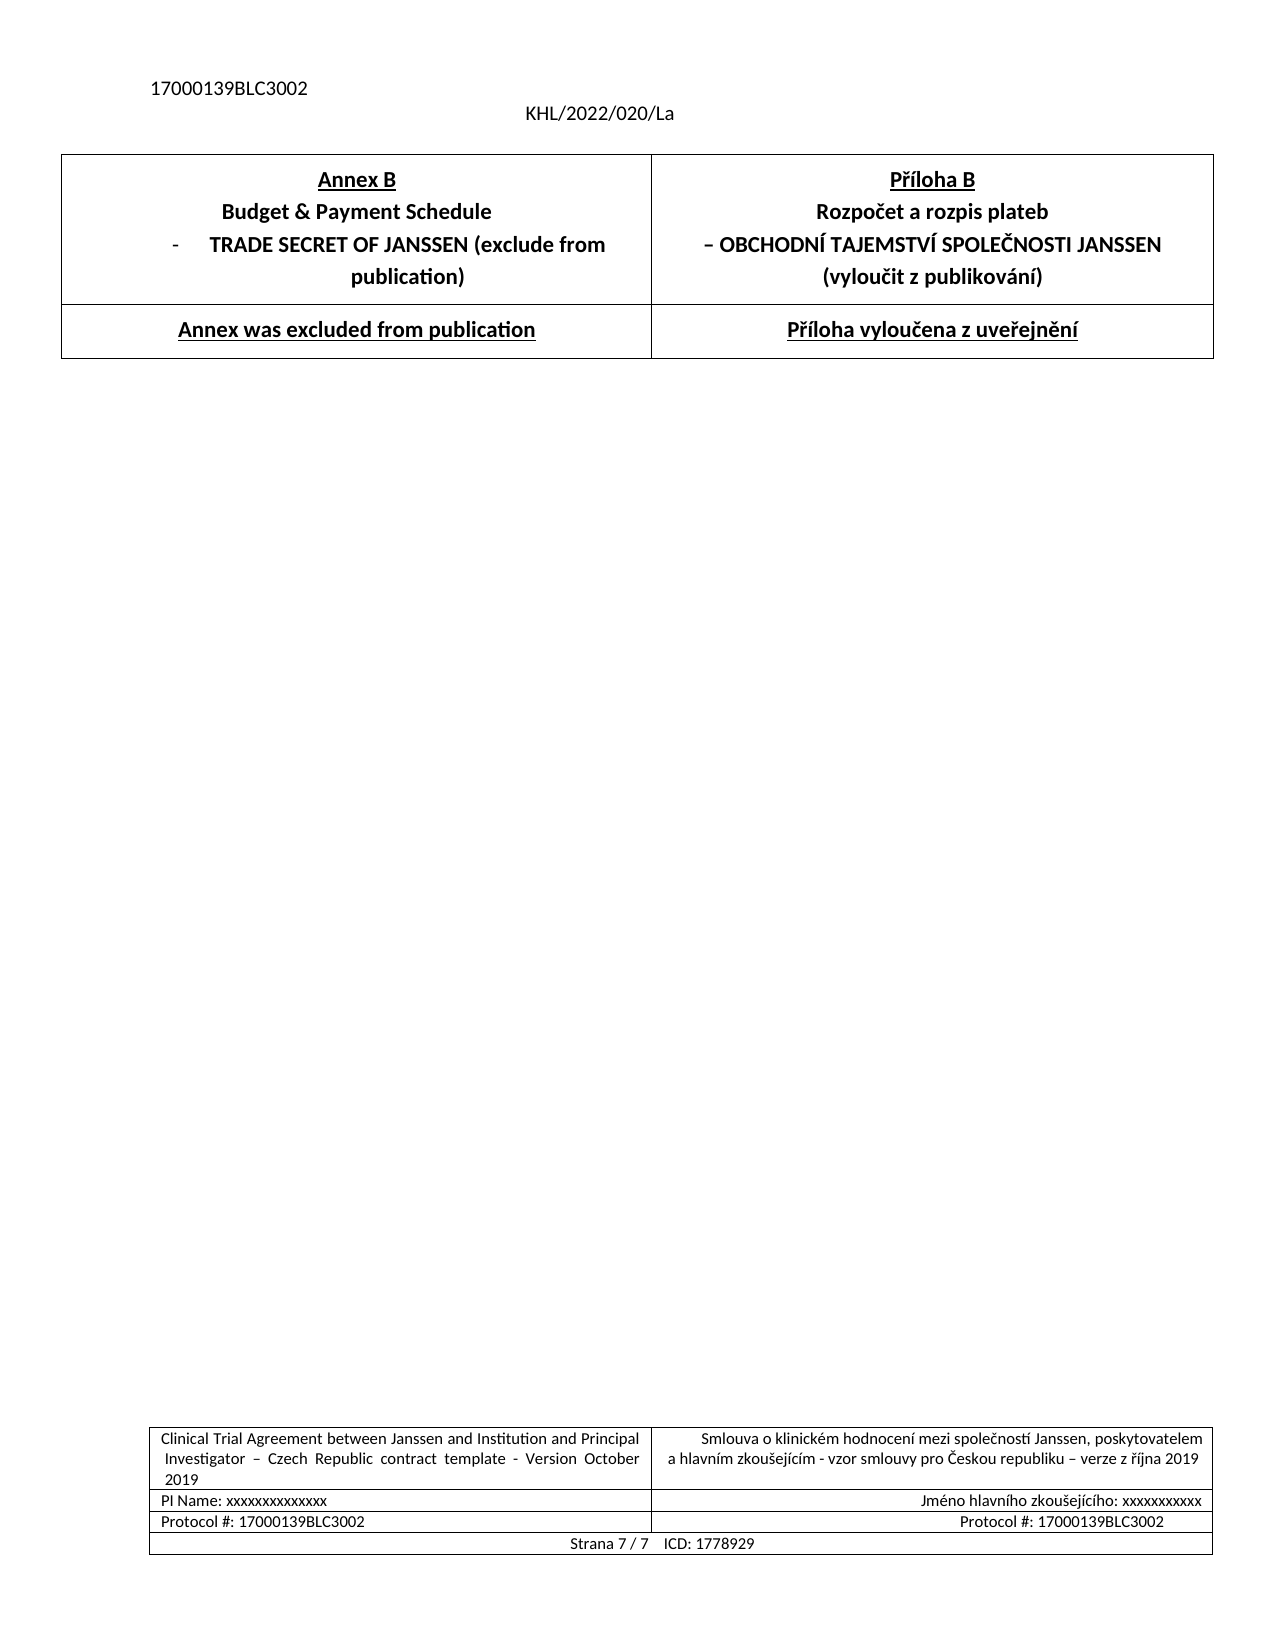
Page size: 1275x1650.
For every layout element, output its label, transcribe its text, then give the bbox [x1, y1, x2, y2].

table_header Annex B Budget & Payment Schedule TRADE SECRET OF JANSSEN (exclude from publication) [62, 155, 651, 304]
table_header Příloha B Rozpočet a rozpis plateb – OBCHODNÍ TAJEMSTVÍ SPOLEČNOSTI JANSSEN (vyloučit z publikování) [652, 155, 1213, 304]
table_cell Příloha vyloučena z uveřejnění [652, 305, 1213, 358]
table_cell Annex was excluded from publication [62, 305, 651, 358]
